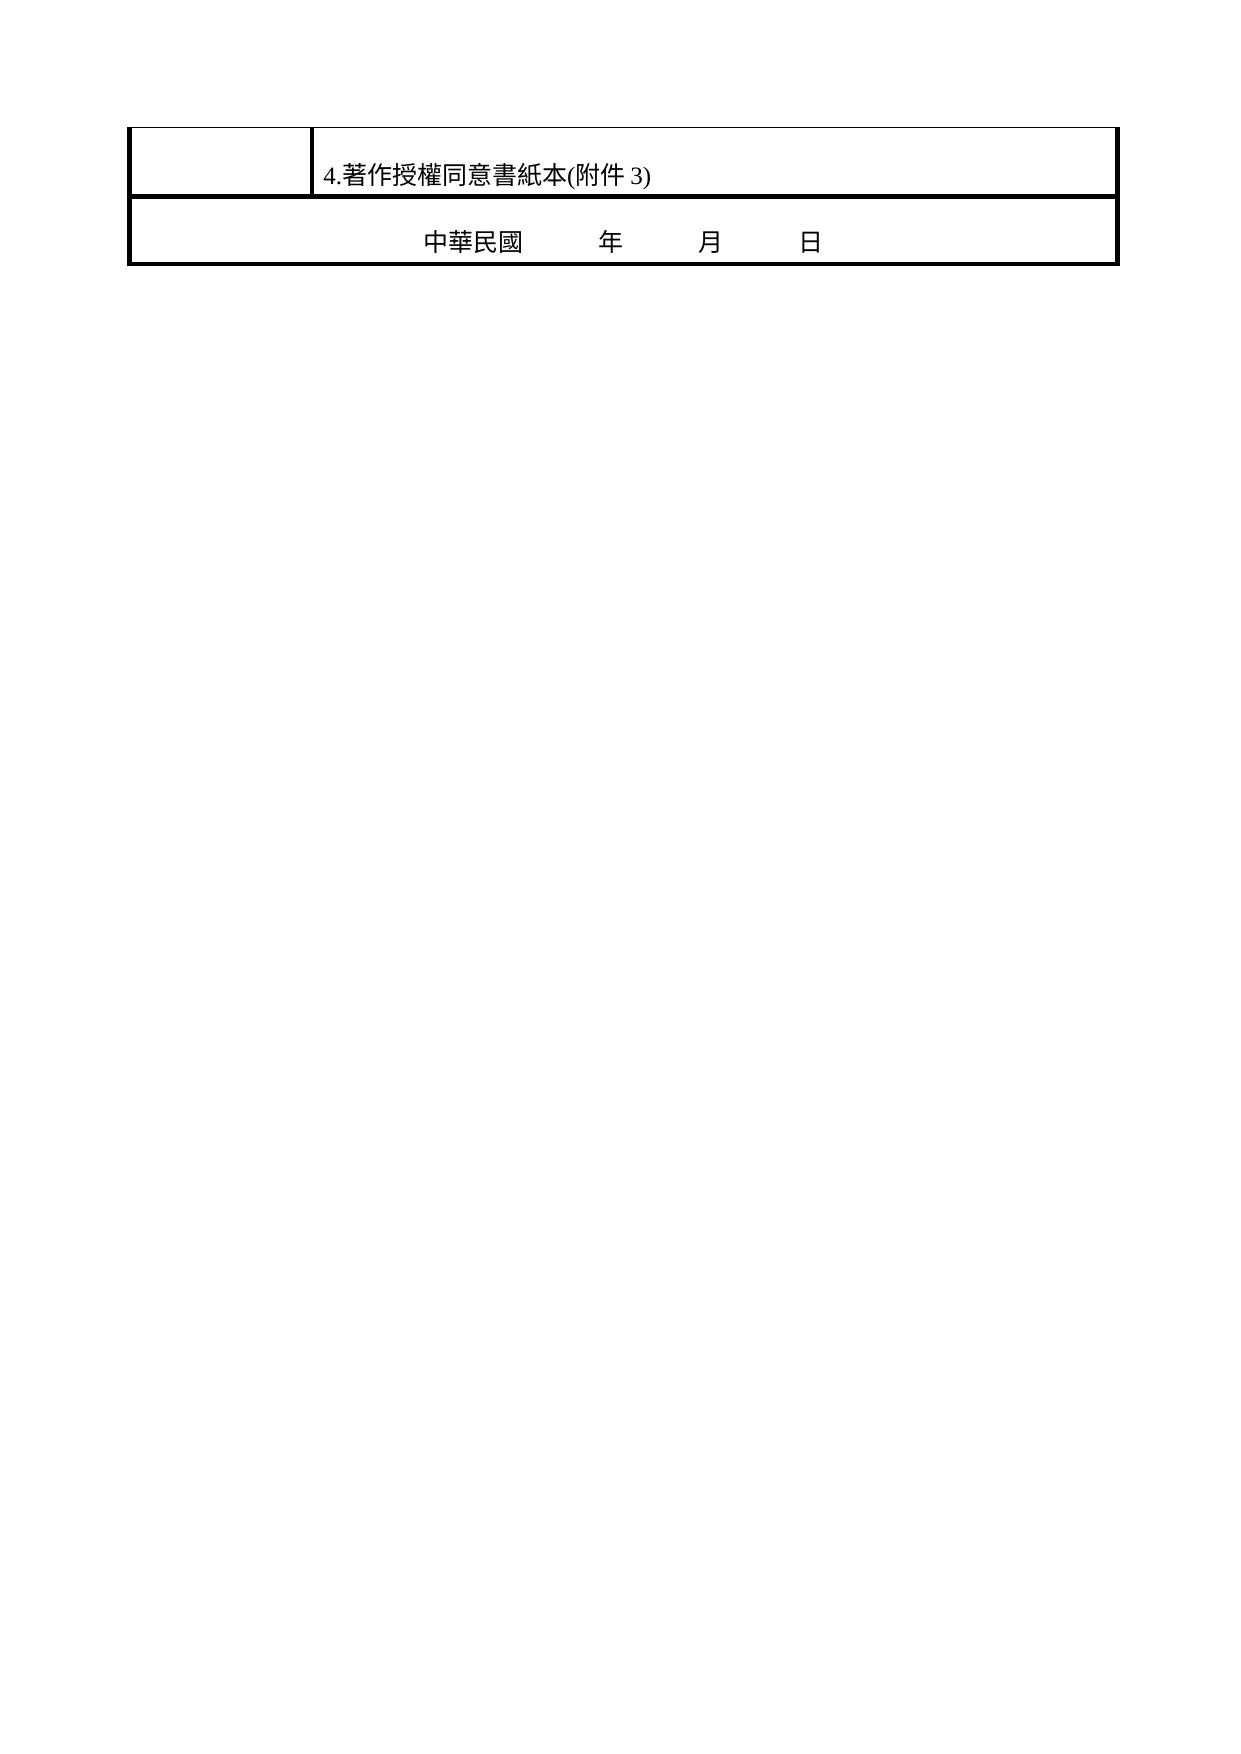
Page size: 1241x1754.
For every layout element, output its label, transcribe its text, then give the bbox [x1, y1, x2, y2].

table_cell [132, 128, 310, 194]
table_cell 4.著作授權同意書紙本(附件3) [314, 128, 1115, 194]
table_cell 中華民國 年 月 日 [132, 199, 1115, 261]
